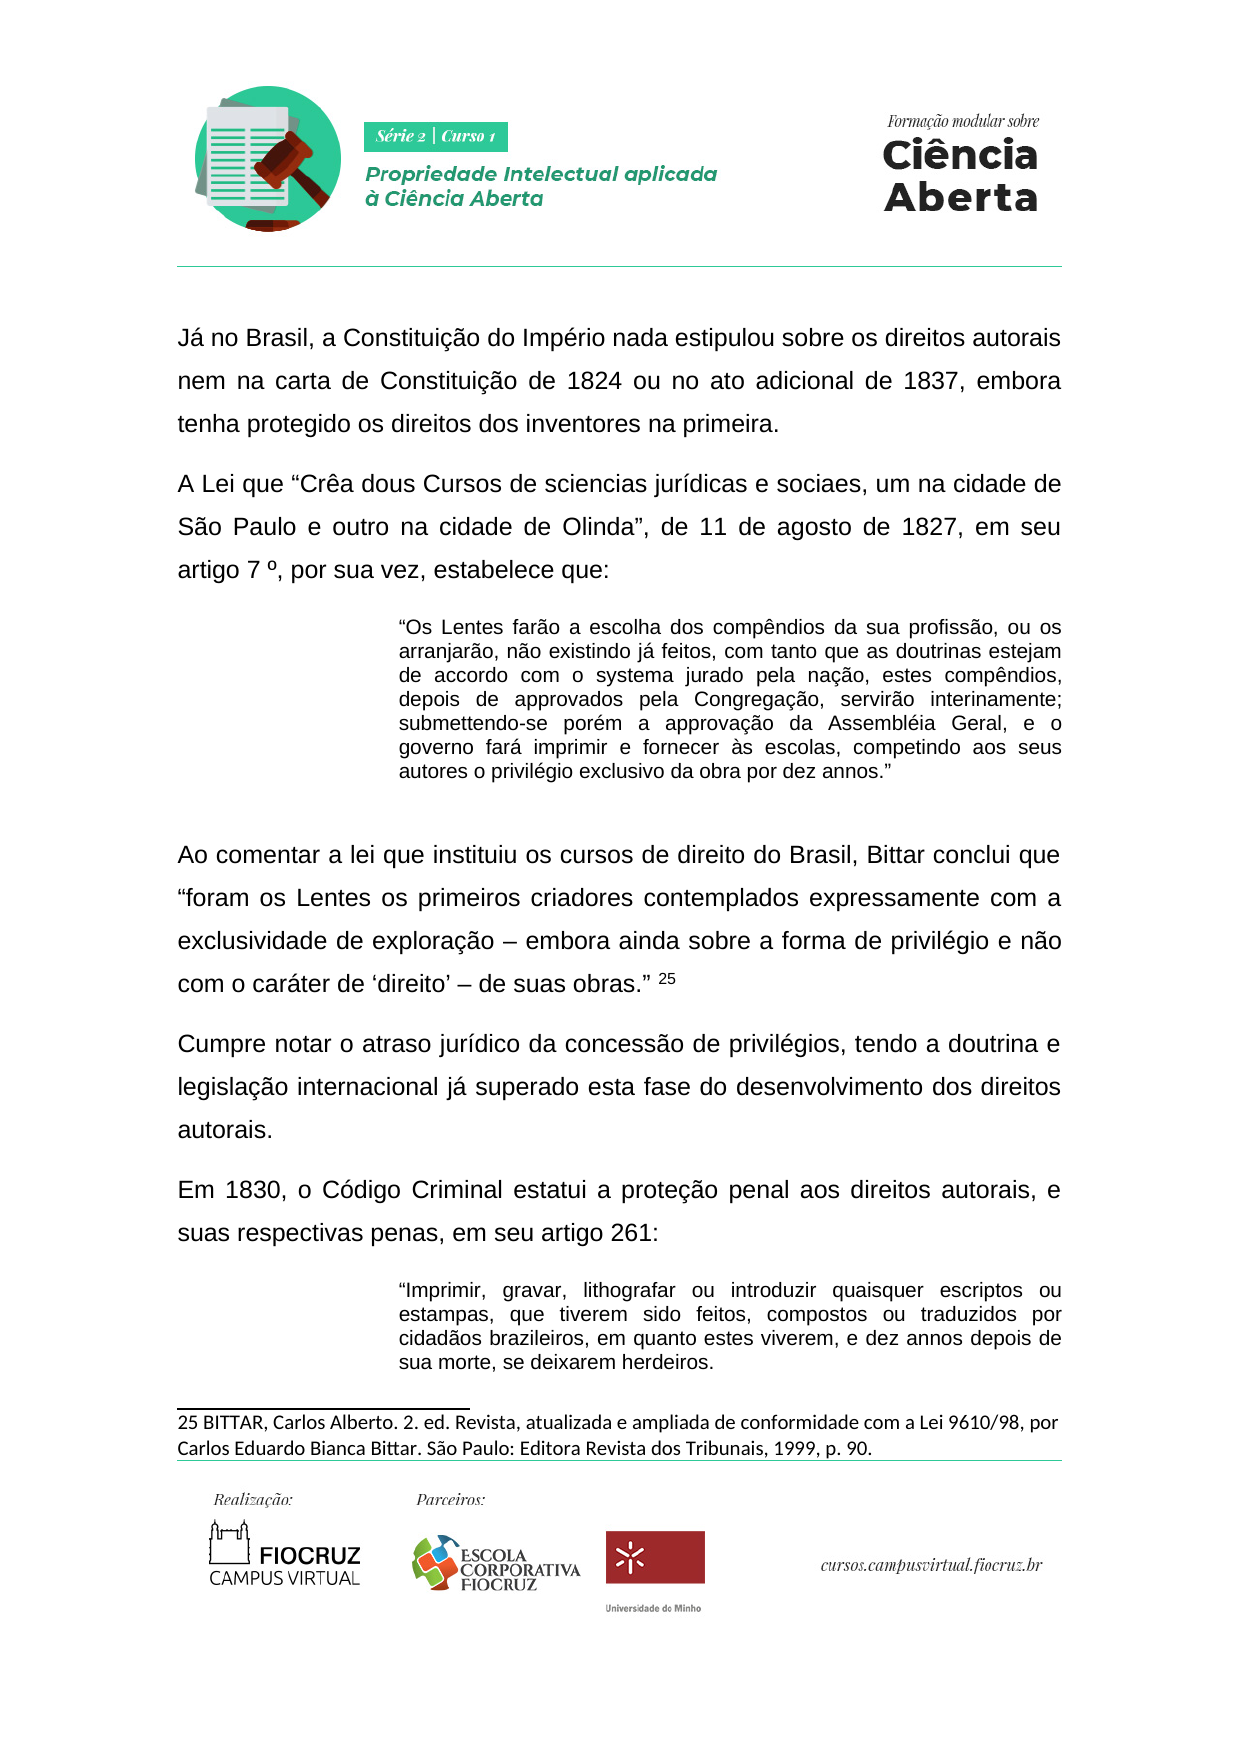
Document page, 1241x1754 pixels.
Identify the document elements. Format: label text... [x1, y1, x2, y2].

text Já no Brasil, a Constituição do Império nada estipulou sobre os direitos autorais nem na carta de Constituição de 1824 ou no ato adicional de 1837, embora tenha protegido os direitos dos inventores na primeira. [177, 323, 1063, 438]
text Cumpre notar o atraso jurídico da concessão de privilégios, tendo a doutrina e legislação internacional já superado esta fase do desenvolvimento dos direitos autorais. [177, 1029, 1063, 1144]
text “Os Lentes farão a escolha dos compêndios da sua profissão, ou os arranjarão, não existindo já feitos, com tanto que as doutrinas estejam de accordo com o systema jurado pela nação, estes compêndios, depois de approvados pela Congregação, servirão interinamente; submettendo-se porém a approvação da Assembléia Geral, e o governo fará imprimir e fornecer às escolas, competindo aos seus autores o privilégio exclusivo da obra por dez annos.” [398, 615, 1063, 783]
text “Imprimir, gravar, lithografar ou introduzir quaisquer escriptos ou estampas, que tiverem sido feitos, compostos ou traduzidos por cidadãos brazileiros, em quanto estes viverem, e dez annos depois de sua morte, se deixarem herdeiros. [398, 1278, 1063, 1374]
text Em 1830, o Código Criminal estatui a proteção penal aos direitos autorais, e suas respectivas penas, em seu artigo 261: [177, 1175, 1063, 1247]
text BITTAR, Carlos Alberto. 2. ed. Revista, atualizada e ampliada de conformidade com a Lei 9610/98, por Carlos Eduardo Bianca Bittar. São Paulo: Editora Revista dos Tribunais, 1999, p. 90. [177, 1409, 1063, 1460]
text A Lei que “Crêa dous Cursos de sciencias jurídicas e sociaes, um na cidade de São Paulo e outro na cidade de Olinda”, de 11 de agosto de 1827, em seu artigo 7 º, por sua vez, estabelece que: [177, 469, 1063, 584]
text Ao comentar a lei que instituiu os cursos de direito do Brasil, Bittar conclui que “foram os Lentes os primeiros criadores contemplados expressamente com a exclusividade de exploração – embora ainda sobre a forma de privilégio e não com o caráter de ‘direito’ – de suas obras.” [177, 840, 1063, 998]
